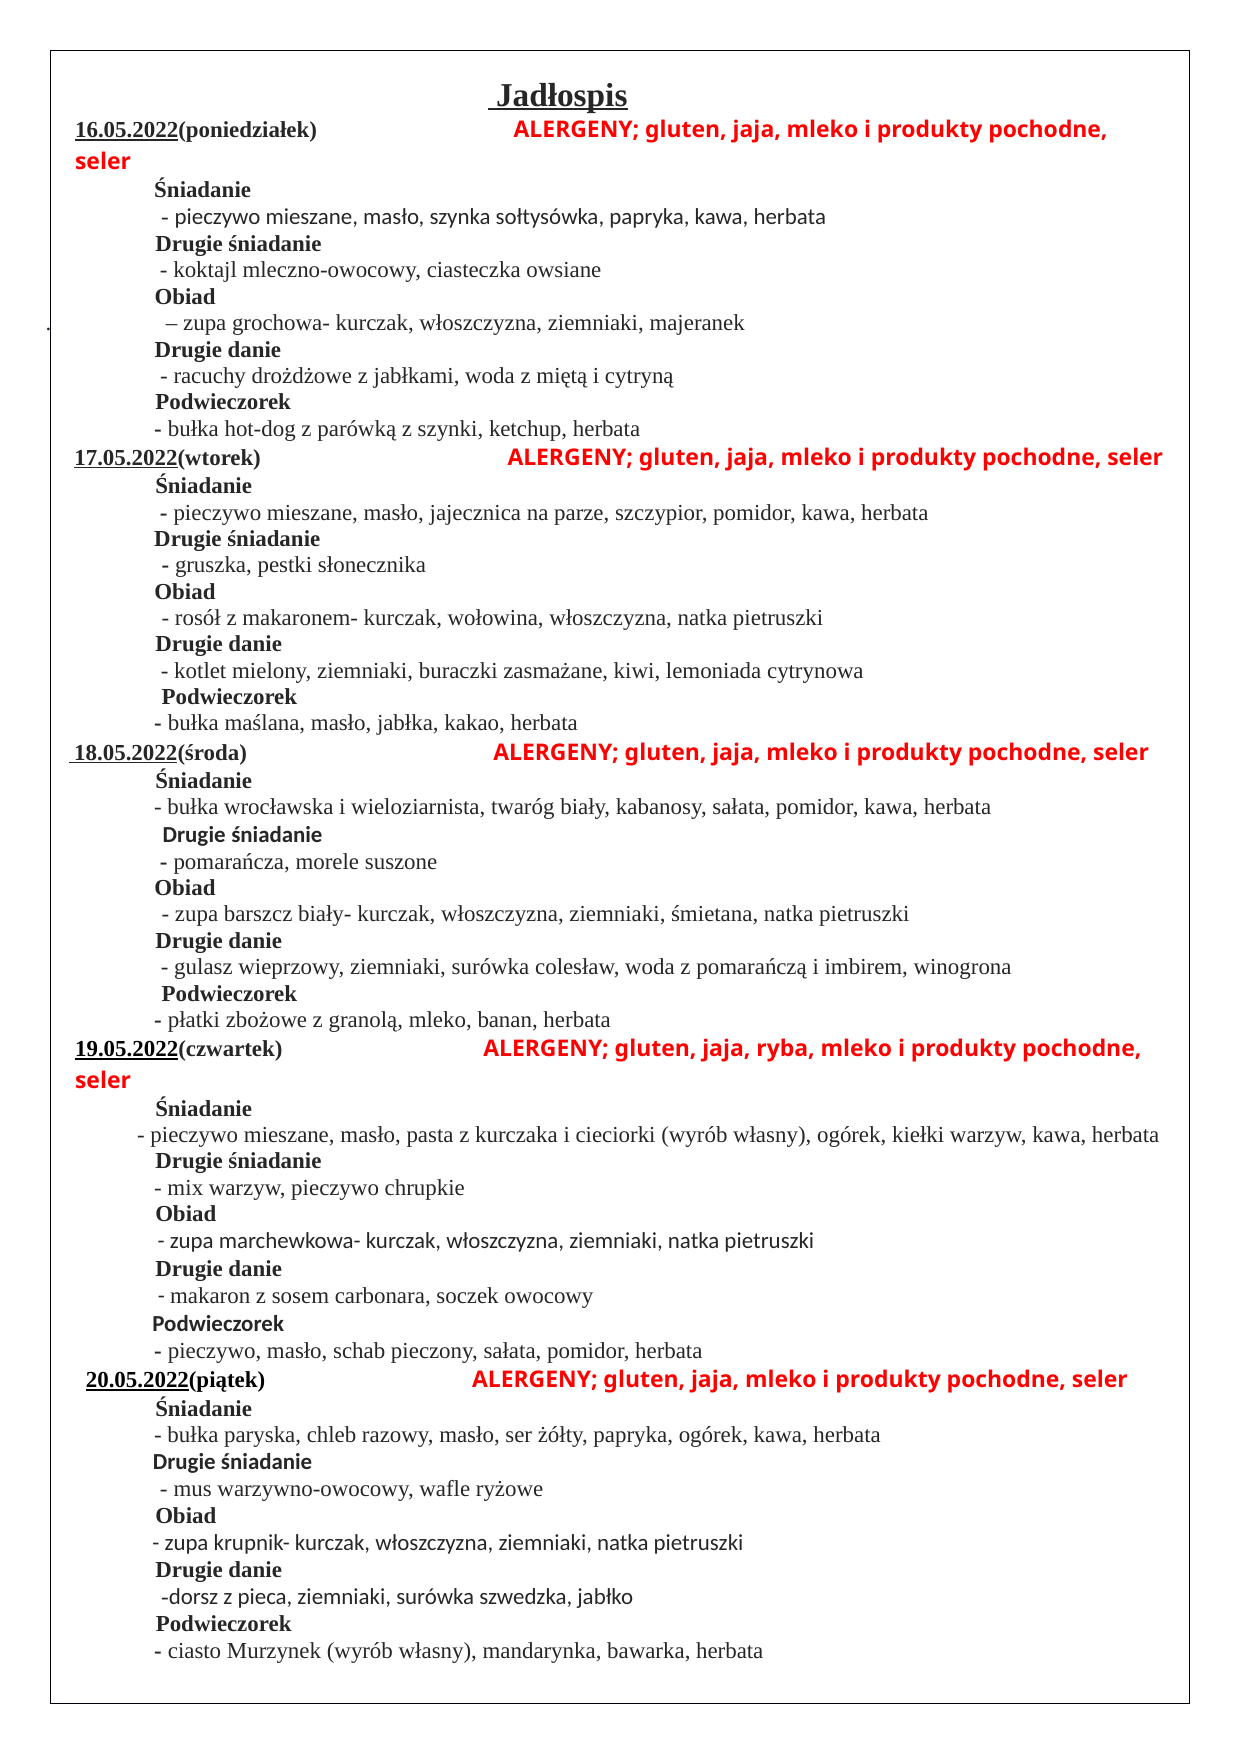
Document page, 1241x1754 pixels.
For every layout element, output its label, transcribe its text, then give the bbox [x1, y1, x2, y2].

list - mus warzywno-owocowy, wafle ryżowe [51, 1475, 1165, 1502]
list Obiad [51, 578, 1165, 604]
list - bułka hot-dog z parówką z szynki, ketchup, herbata [51, 415, 1165, 441]
text Obiad [75, 1502, 1165, 1528]
text Śniadanie [75, 472, 1165, 499]
text Drugie śniadanie [75, 1447, 1165, 1475]
text - zupa krupnik- kurczak, włoszczyzna, ziemniaki, natka pietruszki [75, 1528, 1165, 1556]
text Drugie danie [75, 1556, 1165, 1582]
text Drugie śniadanie [75, 230, 1165, 257]
list - pieczywo, masło, schab pieczony, sałata, pomidor, herbata [51, 1337, 1165, 1363]
list - bułka maślana, masło, jabłka, kakao, herbata [51, 709, 1165, 736]
list - płatki zbożowe z granolą, mleko, banan, herbata [51, 1006, 1165, 1032]
list Podwieczorek [150, 1610, 1165, 1637]
list - koktajl mleczno-owocowy, ciasteczka owsiane [51, 257, 1165, 283]
list - ciasto Murzynek (wyrób własny), mandarynka, bawarka, herbata [51, 1637, 1165, 1663]
list Obiad [51, 874, 1165, 901]
text Drugie śniadanie [75, 820, 1165, 848]
text Drugie śniadanie [75, 1147, 1165, 1174]
text Jadłospis [75, 75, 1165, 113]
list - bułka wrocławska i wieloziarnista, twaróg biały, kabanosy, sałata, pomidor, kawa, herbata [51, 793, 1165, 820]
list Śniadanie [75, 1095, 1165, 1121]
text - makaron z sosem carbonara, soczek owocowy [75, 1281, 1165, 1309]
list 17.05.2022(wtorek) ALERGENY; gluten, jaja, mleko i produkty pochodne, seler [51, 441, 1165, 472]
list Drugie danie [51, 336, 1165, 362]
list 20.05.2022(piątek) ALERGENY; gluten, jaja, mleko i produkty pochodne, seler [51, 1363, 1165, 1394]
list [45, 874, 50, 901]
text Drugie danie [75, 927, 1165, 953]
text Drugie danie [75, 630, 1165, 657]
list Podwieczorek [150, 979, 1165, 1006]
list - gruszka, pestki słonecznika [150, 551, 1165, 578]
list - pieczywo mieszane, masło, pasta z kurczaka i cieciorki (wyrób własny), ogórek, kiełki warzyw, kawa, herbata [51, 1121, 1165, 1147]
list Podwieczorek [75, 388, 1165, 415]
list - mix warzyw, pieczywo chrupkie [51, 1174, 1165, 1200]
list - zupa barszcz biały- kurczak, włoszczyzna, ziemniaki, śmietana, natka pietruszki [150, 901, 1165, 927]
list - kotlet mielony, ziemniaki, buraczki zasmażane, kiwi, lemoniada cytrynowa [75, 657, 1165, 683]
list - pomarańcza, morele suszone [51, 848, 1165, 874]
list Podwieczorek [150, 683, 1165, 709]
list 18.05.2022(środa) ALERGENY; gluten, jaja, mleko i produkty pochodne, seler [51, 736, 1165, 767]
text Drugie danie [75, 1254, 1165, 1281]
text 19.05.2022(czwartek) ALERGENY; gluten, jaja, ryba, mleko i produkty pochodne, seler [75, 1032, 1165, 1095]
text - pieczywo mieszane, masło, szynka sołtysówka, papryka, kawa, herbata [75, 202, 1165, 230]
list - racuchy drożdżowe z jabłkami, woda z miętą i cytryną [51, 362, 1165, 388]
list - gulasz wieprzowy, ziemniaki, surówka colesław, woda z pomarańczą i imbirem, winogrona [75, 953, 1165, 979]
text Obiad [75, 1200, 1165, 1227]
list Obiad . – zupa grochowa- kurczak, włoszczyzna, ziemniaki, majeranek [51, 283, 1165, 336]
text - zupa marchewkowa- kurczak, włoszczyzna, ziemniaki, natka pietruszki [75, 1227, 1165, 1254]
list - rosół z makaronem- kurczak, wołowina, włoszczyzna, natka pietruszki [150, 604, 1165, 630]
list - bułka paryska, chleb razowy, masło, ser żółty, papryka, ogórek, kawa, herbata [51, 1421, 1165, 1447]
list Drugie śniadanie [51, 525, 1165, 551]
text Śniadanie [75, 767, 1165, 793]
list - pieczywo mieszane, masło, jajecznica na parze, szczypior, pomidor, kawa, herbata [51, 499, 1165, 525]
list Śniadanie [51, 176, 1165, 202]
list [45, 578, 50, 604]
text 16.05.2022(poniedziałek) ALERGENY; gluten, jaja, mleko i produkty pochodne, seler [75, 113, 1165, 176]
text -dorsz z pieca, ziemniaki, surówka szwedzka, jabłko [75, 1582, 1165, 1610]
list Śniadanie [75, 1394, 1165, 1421]
text Podwieczorek [75, 1309, 1165, 1337]
